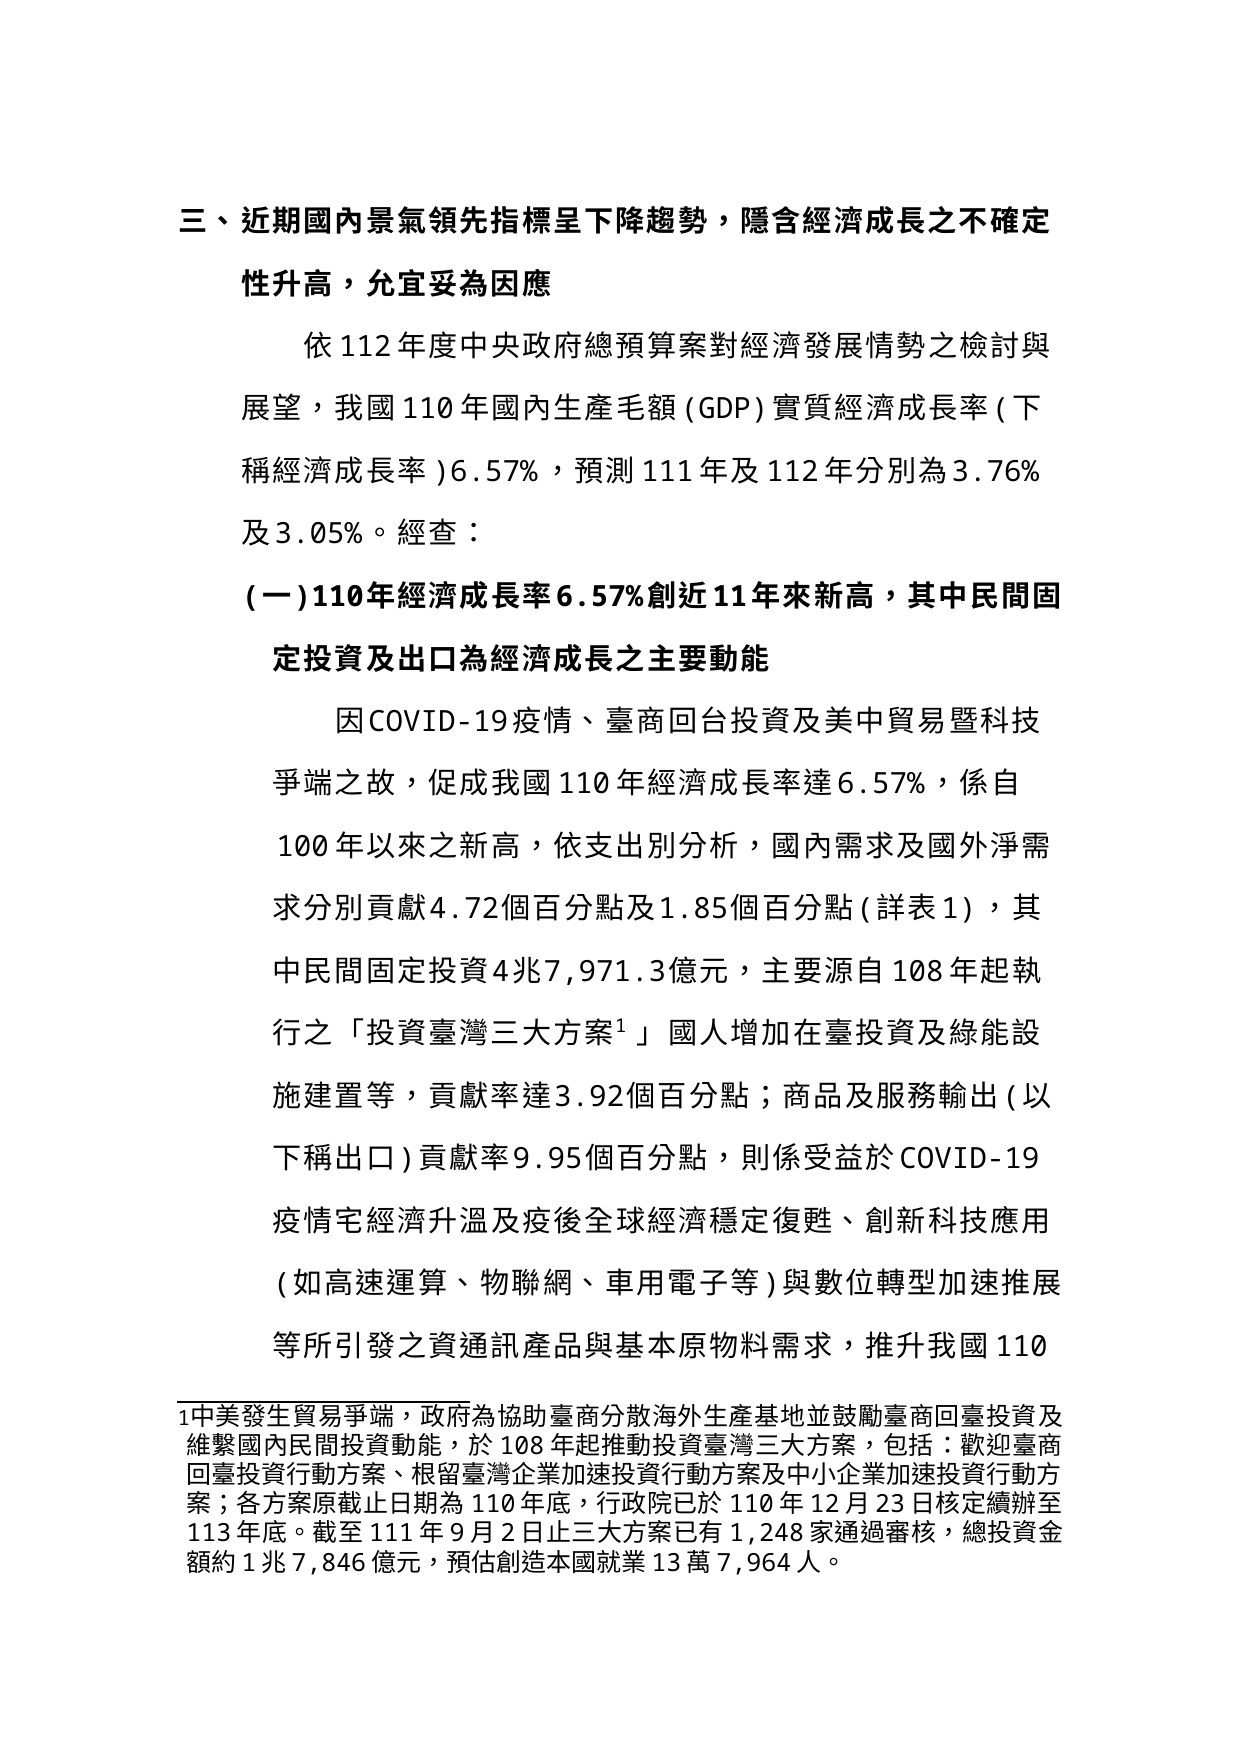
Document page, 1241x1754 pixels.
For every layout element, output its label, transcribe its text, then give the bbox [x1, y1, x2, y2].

text 三、近期國內景氣領先指標呈下降趨勢，隱含經濟成長之不確定性升高，允宜妥為因應 [177, 177, 1063, 302]
text (一)110年經濟成長率6.57%創近11年來新高，其中民間固定投資及出口為經濟成長之主要動能 [236, 552, 1063, 677]
text 依112年度中央政府總預算案對經濟發展情勢之檢討與展望，我國110年國內生產毛額(GDP)實質經濟成長率(下稱經濟成長率)6.57%，預測111年及112年分別為3.76%及3.05%。經查： [236, 302, 1063, 552]
text 中美發生貿易爭端，政府為協助臺商分散海外生產基地並鼓勵臺商回臺投資及維繫國內民間投資動能，於108年起推動投資臺灣三大方案，包括：歡迎臺商回臺投資行動方案、根留臺灣企業加速投資行動方案及中小企業加速投資行動方案；各方案原截止日期為110年底，行政院已於110年12月23日核定續辦至113年底。截至111年9月2日止三大方案已有1,248家通過審核，總投資金額約1兆7,846億元，預估創造本國就業13萬7,964人。 [177, 1402, 1063, 1577]
text 因COVID-19疫情、臺商回台投資及美中貿易暨科技爭端之故，促成我國110年經濟成長率達6.57%，係自100年以來之新高，依支出別分析，國內需求及國外淨需求分別貢獻4.72個百分點及1.85個百分點(詳表1)，其中民間固定投資4兆7,971.3億元，主要源自108年起執行之「投資臺灣三大方案」國人增加在臺投資及綠能設施建置等，貢獻率達3.92個百分點；商品及服務輸出(以下稱出口)貢獻率9.95個百分點，則係受益於COVID-19疫情宅經濟升溫及疫後全球經濟穩定復甦、創新科技應用(如高速運算、物聯網、車用電子等)與數位轉型加速推展等所引發之資通訊產品與基本原物料需求，推升我國110 [266, 677, 1063, 1365]
